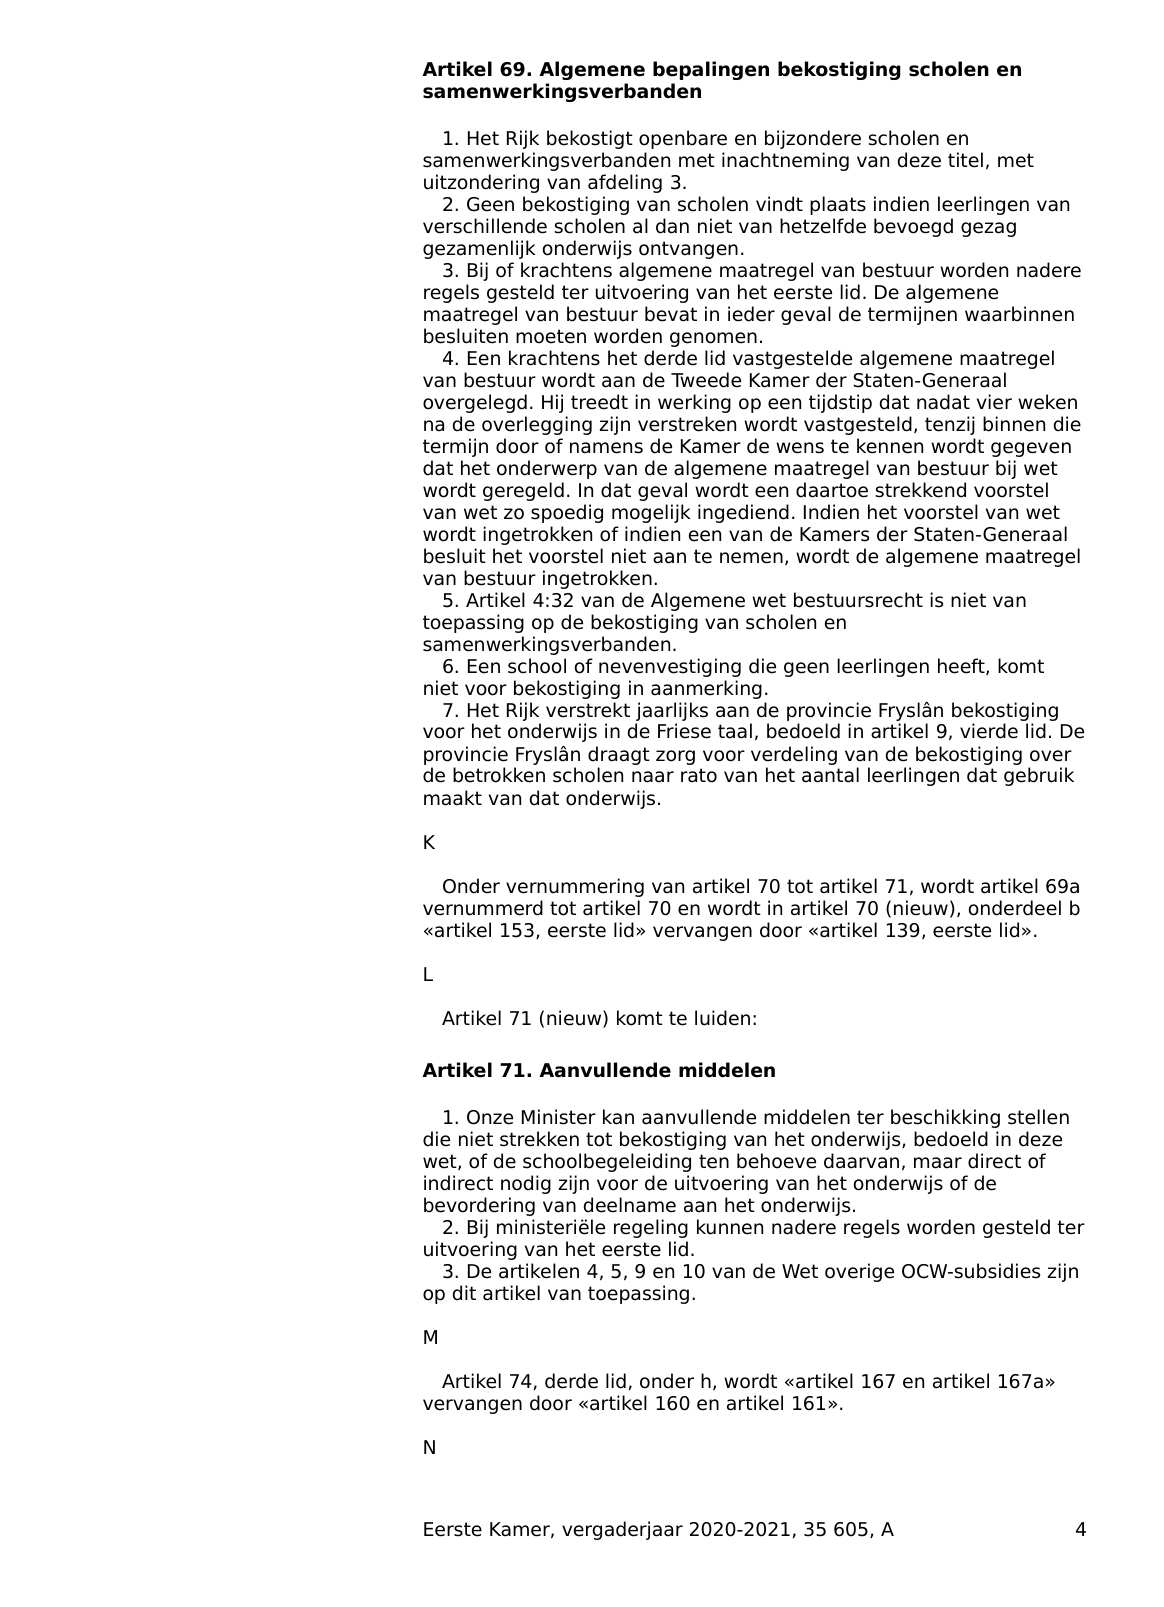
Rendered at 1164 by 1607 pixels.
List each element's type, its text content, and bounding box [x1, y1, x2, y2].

text 1. Het Rijk bekostigt openbare en bijzondere scholen en samenwerkingsverbanden met inachtneming van deze titel, met uitzondering van afdeling 3. [422, 128, 1087, 194]
text 6. Een school of nevenvestiging die geen leerlingen heeft, komt niet voor bekostiging in aanmerking. [422, 656, 1087, 699]
text 3. De artikelen 4, 5, 9 en 10 van de Wet overige OCW-subsidies zijn op dit artikel van toepassing. [422, 1261, 1087, 1305]
text N [422, 1437, 1087, 1459]
text 5. Artikel 4:32 van de Algemene wet bestuursrecht is niet van toepassing op de bekostiging van scholen en samenwerkingsverbanden. [422, 589, 1087, 656]
text 7. Het Rijk verstrekt jaarlijks aan de provincie Fryslân bekostiging voor het onderwijs in de Friese taal, bedoeld in artikel 9, vierde lid. De provincie Fryslân draagt zorg voor verdeling van de bekostiging over de betrokken scholen naar rato van het aantal leerlingen dat gebruik maakt van dat onderwijs. [422, 699, 1087, 809]
text Artikel 74, derde lid, onder h, wordt «artikel 167 en artikel 167a» vervangen door «artikel 160 en artikel 161». [422, 1371, 1087, 1415]
text M [422, 1327, 1087, 1349]
subtitle Artikel 69. Algemene bepalingen bekostiging scholen en samenwerkingsverbanden [422, 59, 1087, 103]
subtitle Artikel 71. Aanvullende middelen [422, 1060, 1087, 1082]
text L [422, 964, 1087, 986]
text 3. Bij of krachtens algemene maatregel van bestuur worden nadere regels gesteld ter uitvoering van het eerste lid. De algemene maatregel van bestuur bevat in ieder geval de termijnen waarbinnen besluiten moeten worden genomen. [422, 260, 1087, 348]
text 1. Onze Minister kan aanvullende middelen ter beschikking stellen die niet strekken tot bekostiging van het onderwijs, bedoeld in deze wet, of de schoolbegeleiding ten behoeve daarvan, maar direct of indirect nodig zijn voor de uitvoering van het onderwijs of de bevordering van deelname aan het onderwijs. [422, 1107, 1087, 1217]
text 4. Een krachtens het derde lid vastgestelde algemene maatregel van bestuur wordt aan de Tweede Kamer der Staten-Generaal overgelegd. Hij treedt in werking op een tijdstip dat nadat vier weken na de overlegging zijn verstreken wordt vastgesteld, tenzij binnen die termijn door of namens de Kamer de wens te kennen wordt gegeven dat het onderwerp van de algemene maatregel van bestuur bij wet wordt geregeld. In dat geval wordt een daartoe strekkend voorstel van wet zo spoedig mogelijk ingediend. Indien het voorstel van wet wordt ingetrokken of indien een van de Kamers der Staten-Generaal besluit het voorstel niet aan te nemen, wordt de algemene maatregel van bestuur ingetrokken. [422, 348, 1087, 589]
text 2. Bij ministeriële regeling kunnen nadere regels worden gesteld ter uitvoering van het eerste lid. [422, 1217, 1087, 1261]
text Artikel 71 (nieuw) komt te luiden: [422, 1008, 1087, 1030]
text Onder vernummering van artikel 70 tot artikel 71, wordt artikel 69a vernummerd tot artikel 70 en wordt in artikel 70 (nieuw), onderdeel b «artikel 153, eerste lid» vervangen door «artikel 139, eerste lid». [422, 876, 1087, 942]
text 2. Geen bekostiging van scholen vindt plaats indien leerlingen van verschillende scholen al dan niet van hetzelfde bevoegd gezag gezamenlijk onderwijs ontvangen. [422, 194, 1087, 260]
text K [422, 832, 1087, 853]
